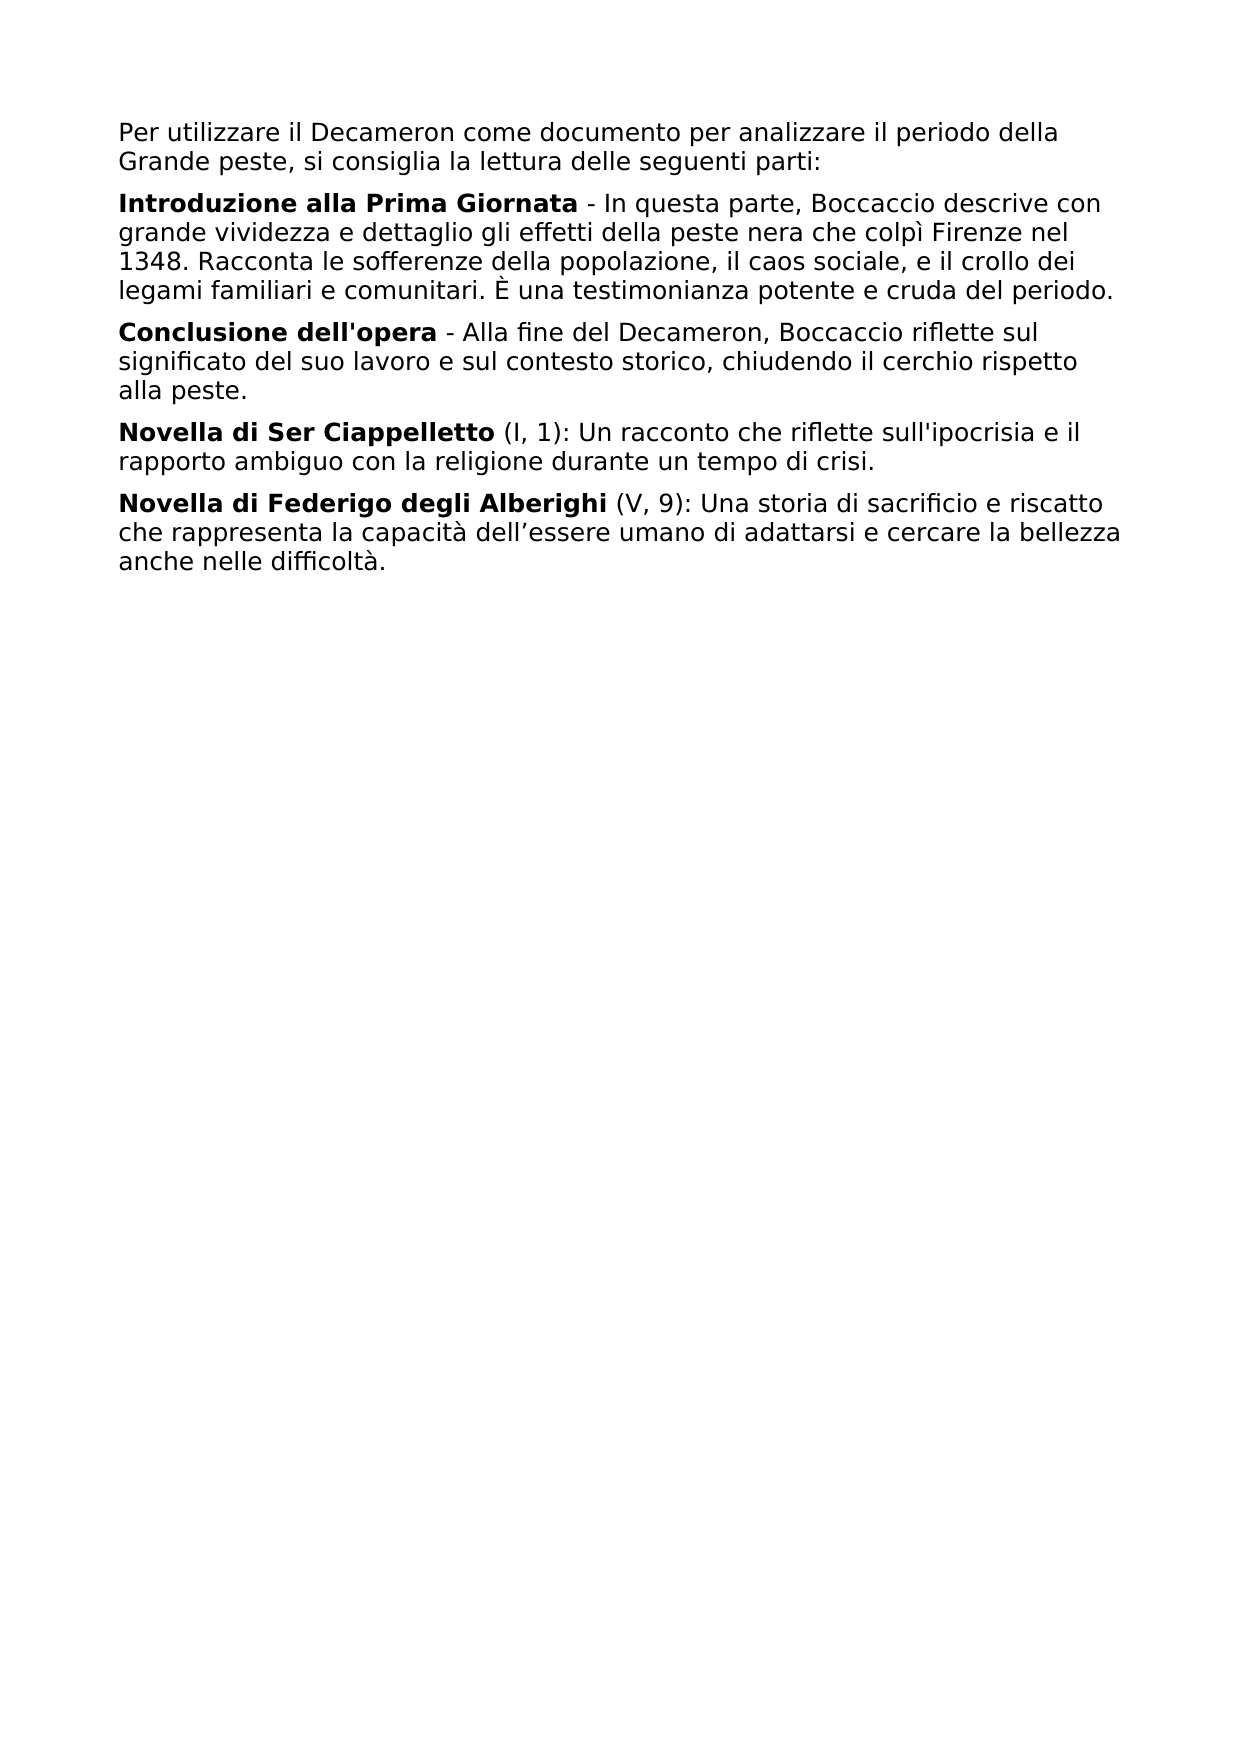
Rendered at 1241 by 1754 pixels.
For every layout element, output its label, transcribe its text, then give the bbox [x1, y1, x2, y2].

text Novella di Ser Ciappelletto (I, 1): Un racconto che riflette sull'ipocrisia e il rapporto ambiguo con la religione durante un tempo di crisi. [118, 418, 1122, 476]
text Per utilizzare il Decameron come documento per analizzare il periodo della Grande peste, si consiglia la lettura delle seguenti parti: [118, 118, 1122, 176]
text Introduzione alla Prima Giornata - In questa parte, Boccaccio descrive con grande vividezza e dettaglio gli effetti della peste nera che colpì Firenze nel 1348. Racconta le sofferenze della popolazione, il caos sociale, e il crollo dei legami familiari e comunitari. È una testimonianza potente e cruda del periodo. [118, 189, 1122, 306]
text Novella di Federigo degli Alberighi (V, 9): Una storia di sacrificio e riscatto che rappresenta la capacità dell’essere umano di adattarsi e cercare la bellezza anche nelle difficoltà. [118, 489, 1122, 576]
text Conclusione dell'opera - Alla fine del Decameron, Boccaccio riflette sul significato del suo lavoro e sul contesto storico, chiudendo il cerchio rispetto alla peste. [118, 318, 1122, 406]
